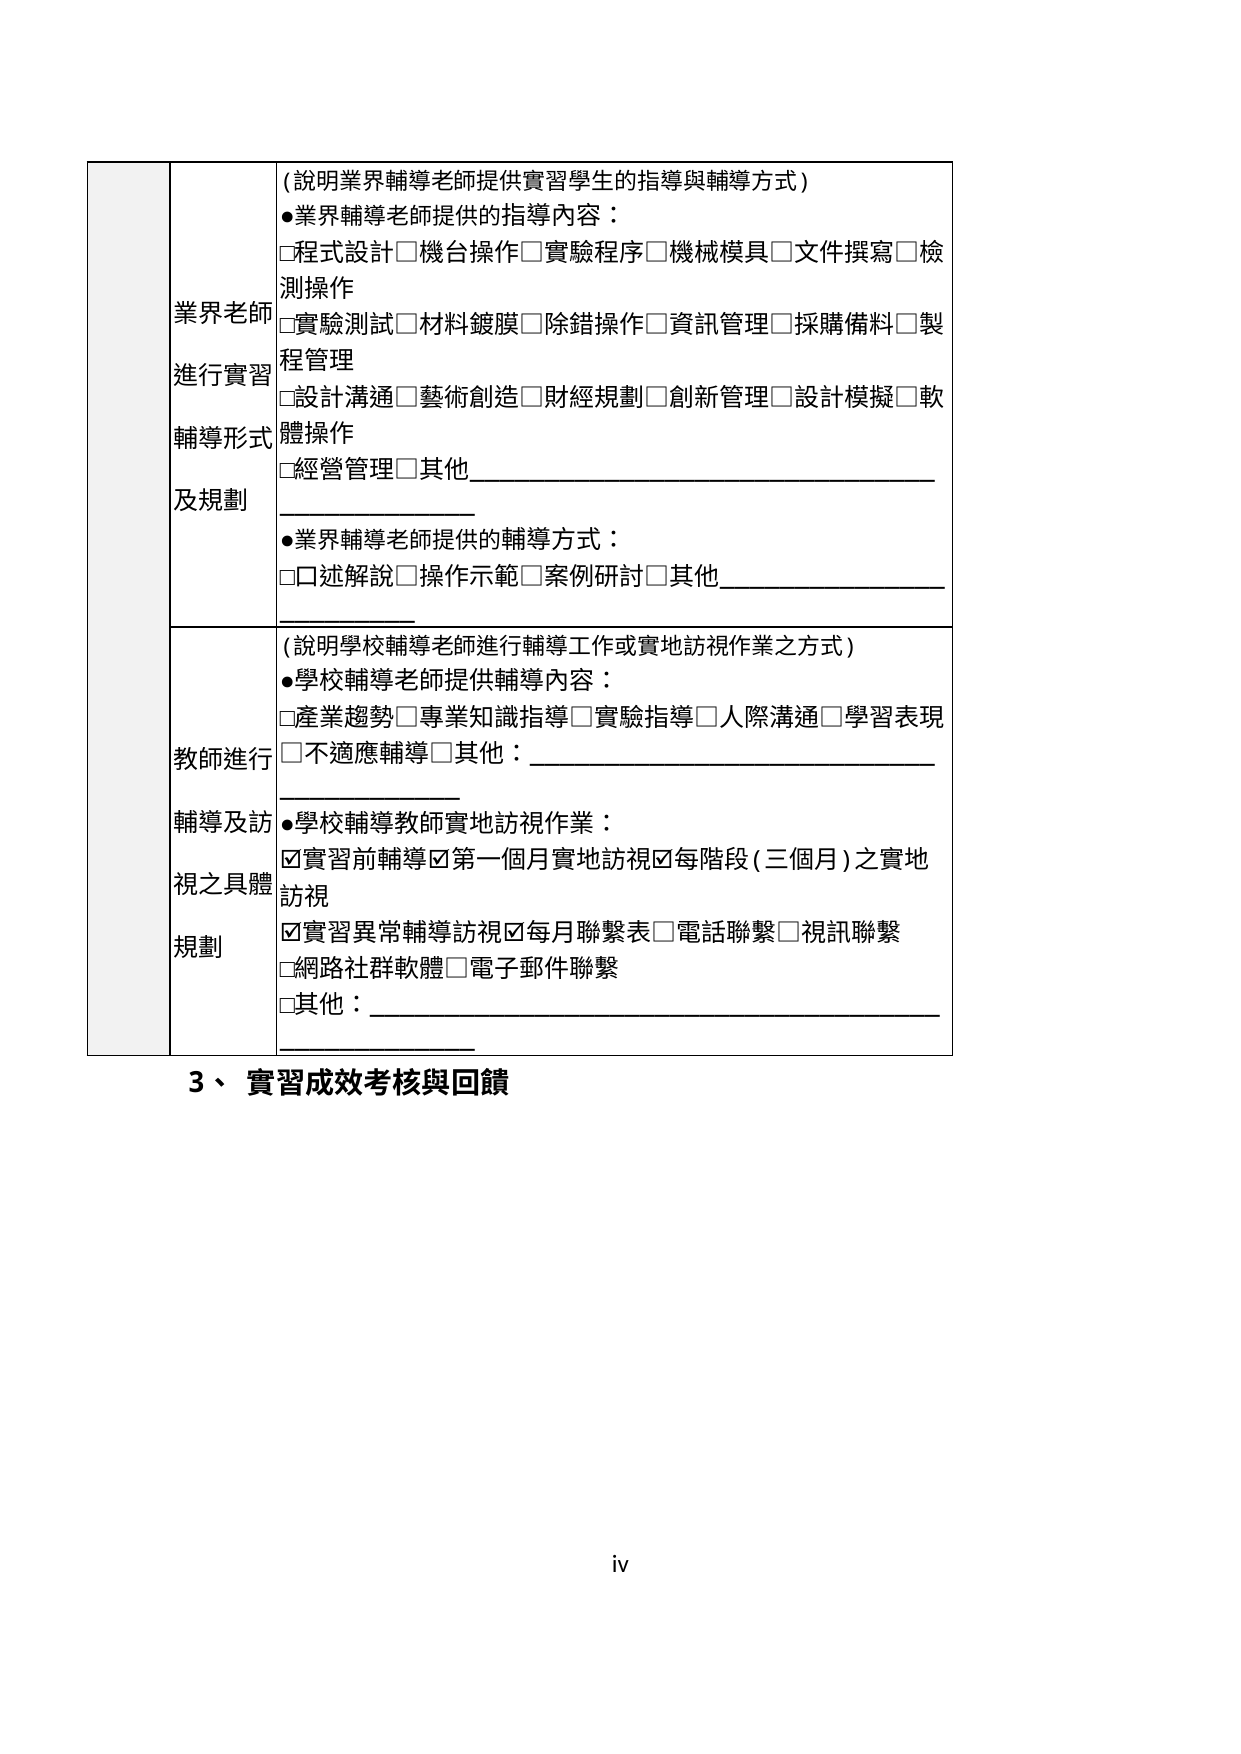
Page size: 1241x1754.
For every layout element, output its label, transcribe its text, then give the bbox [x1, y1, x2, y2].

table_cell (說明業界輔導老師提供實習學生的指導與輔導方式) ●業界輔導老師提供的指導內容： □程式設計□機台操作□實驗程序□機械模具□文件撰寫□檢測操作 □實驗測試□材料鍍膜□除錯操作□資訊管理□採購備料□製程管理 □設計溝通□藝術創造□財經規劃□創新管理□設計模擬□軟體操作 □經營管理□其他____________________________________________ ●業界輔導老師提供的輔導方式： □口述解說□操作示範□案例研討□其他________________________ [277, 163, 952, 626]
list 實習成效考核與回饋 [187, 1056, 1053, 1106]
table_cell [88, 163, 169, 1055]
table_cell 教師進行輔導及訪視之具體規劃 [171, 628, 276, 1055]
table_cell (說明學校輔導老師進行輔導工作或實地訪視作業之方式) ●學校輔導老師提供輔導內容： □產業趨勢□專業知識指導□實驗指導□人際溝通□學習表現 □不適應輔導□其他：_______________________________________ ●學校輔導教師實地訪視作業： 實習前輔導第一個月實地訪視每階段(三個月)之實地訪視 實習異常輔導訪視每月聯繫表□電話聯繫□視訊聯繫 □網路社群軟體□電子郵件聯繫 □其他：___________________________________________________ [277, 628, 952, 1055]
table_cell 業界老師進行實習輔導形式及規劃 [171, 163, 276, 626]
